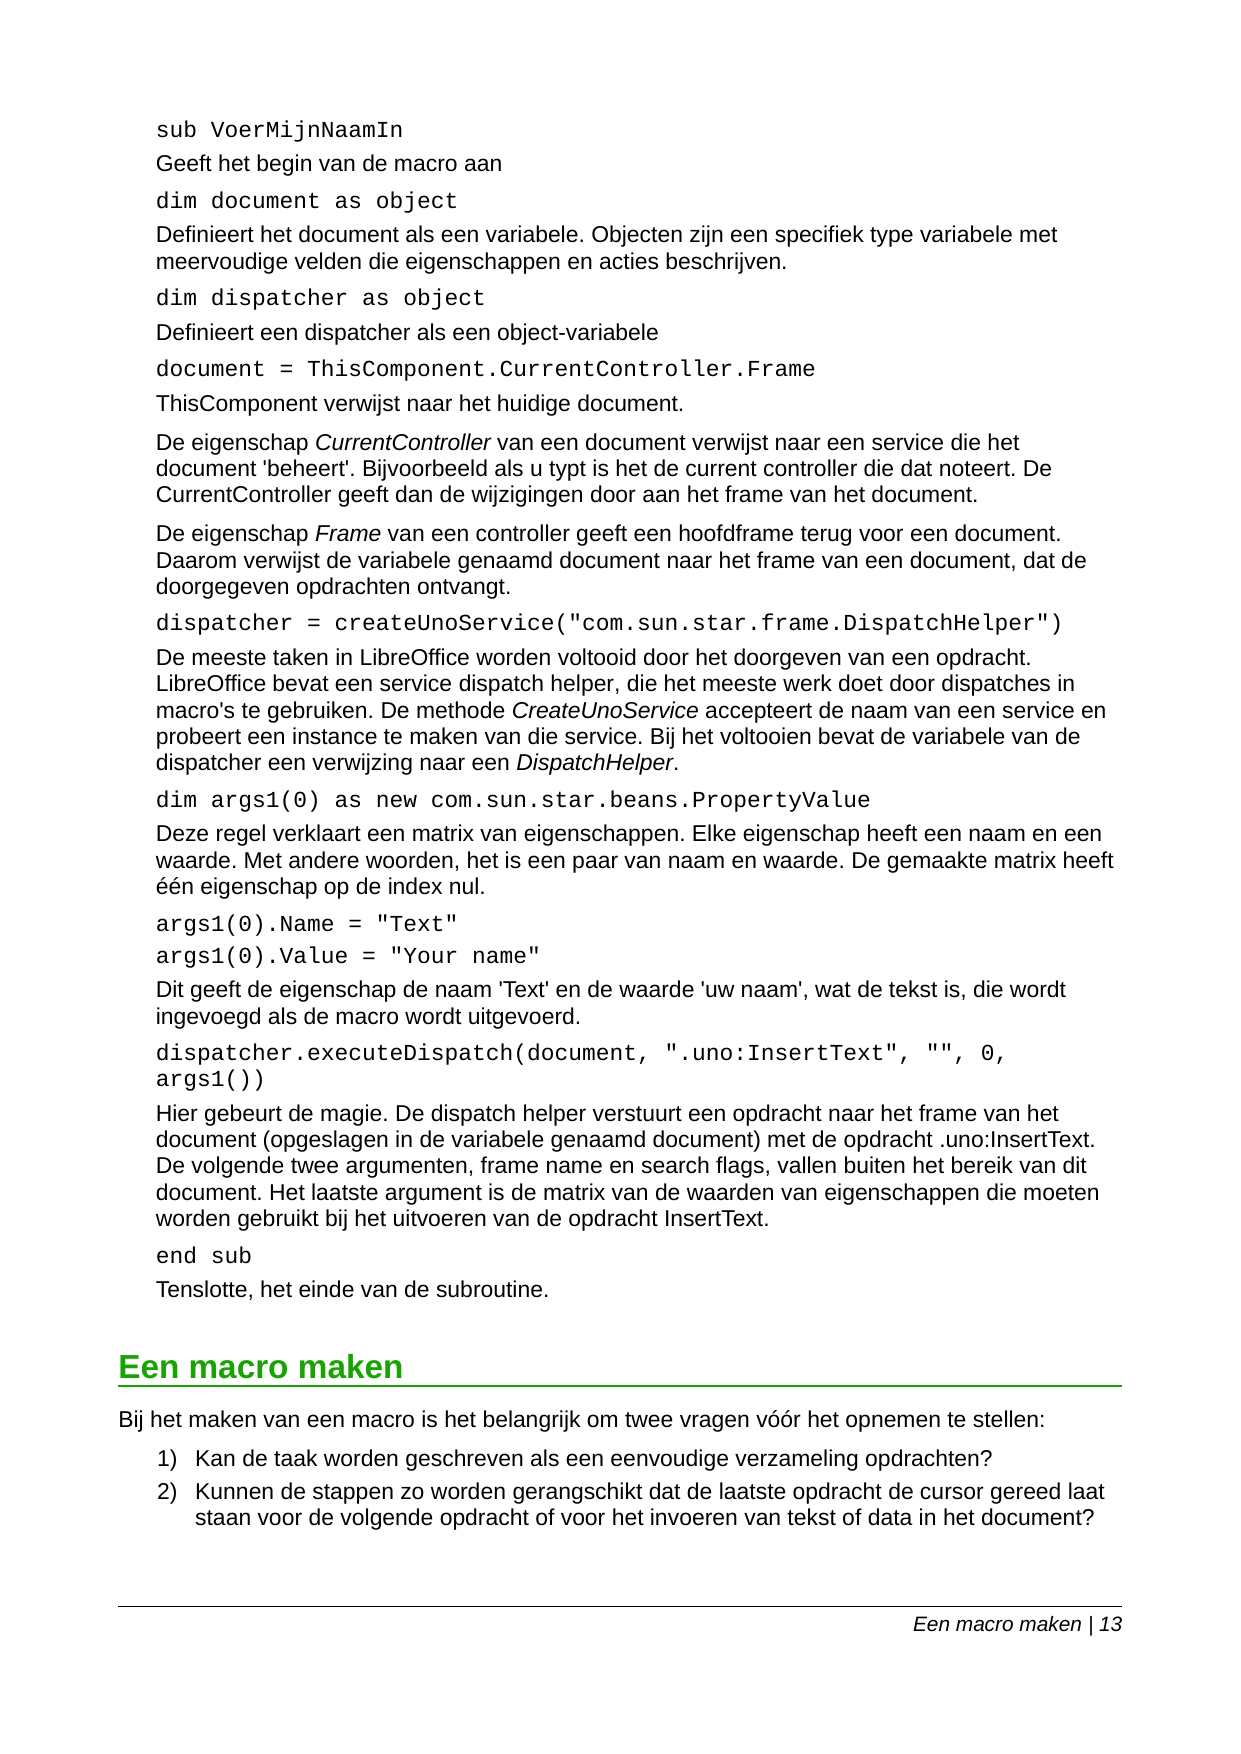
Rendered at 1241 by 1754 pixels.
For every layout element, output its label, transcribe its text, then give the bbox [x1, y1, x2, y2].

text De meeste taken in LibreOffice worden voltooid door het doorgeven van een opdracht. LibreOffice bevat een service dispatch helper, die het meeste werk doet door dispatches in macro's te gebruiken. De methode CreateUnoService accepteert de naam van een service en probeert een instance te maken van die service. Bij het voltooien bevat de variabele van de dispatcher een verwijzing naar een DispatchHelper. [156, 644, 1122, 776]
text Dit geeft de eigenschap de naam 'Text' en de waarde 'uw naam', wat de tekst is, die wordt ingevoegd als de macro wordt uitgevoerd. [156, 976, 1122, 1029]
text document = ThisComponent.CurrentController.Frame [156, 358, 1122, 383]
list Kan de taak worden geschreven als een eenvoudige verzameling opdrachten? [177, 1445, 1122, 1471]
text ThisComponent verwijst naar het huidige document. [156, 390, 1122, 416]
text dim args1(0) as new com.sun.star.beans.PropertyValue [156, 788, 1122, 814]
text Bij het maken van een macro is het belangrijk om twee vragen vóór het opnemen te stellen: [118, 1406, 1122, 1433]
text dispatcher.executeDispatch(document, ".uno:InsertText", "", 0, args1()) [156, 1042, 1122, 1093]
text De eigenschap CurrentController van een document verwijst naar een service die het document 'beheert'. Bijvoorbeeld als u typt is het de current controller die dat noteert. De CurrentController geeft dan de wijzigingen door aan het frame van het document. [156, 429, 1122, 508]
text Geeft het begin van de macro aan [156, 150, 1122, 177]
text dim dispatcher as object [156, 287, 1122, 312]
text De eigenschap Frame van een controller geeft een hoofdframe terug voor een document. Daarom verwijst de variabele genaamd document naar het frame van een document, dat de doorgegeven opdrachten ontvangt. [156, 520, 1122, 599]
text args1(0).Value = "Your name" [156, 944, 1122, 970]
text Deze regel verklaart een matrix van eigenschappen. Elke eigenschap heeft een naam en een waarde. Met andere woorden, het is een paar van naam en waarde. De gemaakte matrix heeft één eigenschap op de index nul. [156, 820, 1122, 899]
list Kunnen de stappen zo worden gerangschikt dat de laatste opdracht de cursor gereed laat staan voor de volgende opdracht of voor het invoeren van tekst of data in het document? [177, 1478, 1122, 1530]
subtitle Een macro maken [118, 1347, 1122, 1385]
text Definieert het document als een variabele. Objecten zijn een specifiek type variabele met meervoudige velden die eigenschappen en acties beschrijven. [156, 221, 1122, 274]
text dim document as object [156, 189, 1122, 215]
text end sub [156, 1244, 1122, 1270]
text Tenslotte, het einde van de subroutine. [156, 1276, 1122, 1302]
text Hier gebeurt de magie. De dispatch helper verstuurt een opdracht naar het frame van het document (opgeslagen in de variabele genaamd document) met de opdracht .uno:InsertText. De volgende twee argumenten, frame name en search flags, vallen buiten het bereik van dit document. Het laatste argument is de matrix van de waarden van eigenschappen die moeten worden gebruikt bij het uitvoeren van de opdracht InsertText. [156, 1100, 1122, 1231]
text dispatcher = createUnoService("com.sun.star.frame.DispatchHelper") [156, 612, 1122, 638]
text Definieert een dispatcher als een object-variabele [156, 319, 1122, 345]
text args1(0).Name = "Text" [156, 912, 1122, 938]
text sub VoerMijnNaamIn [156, 118, 1122, 144]
